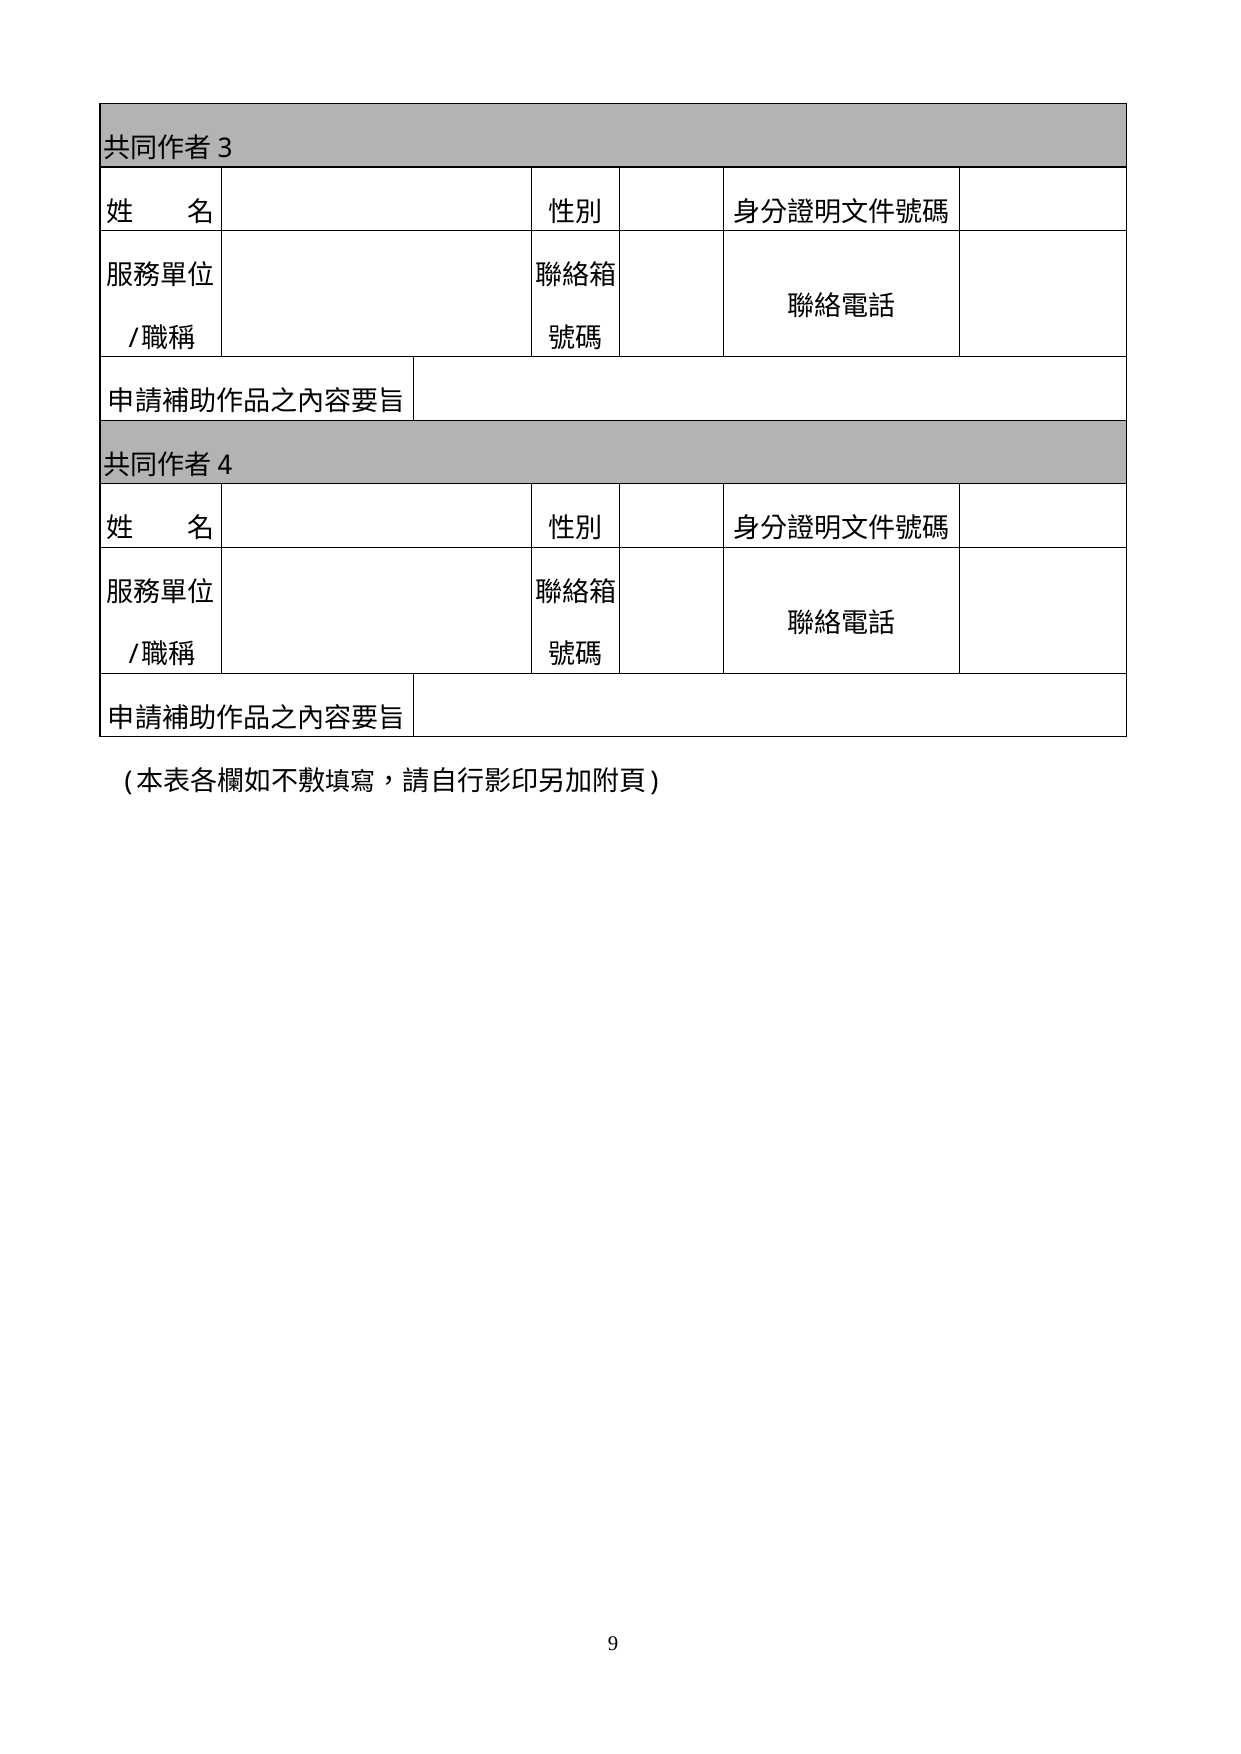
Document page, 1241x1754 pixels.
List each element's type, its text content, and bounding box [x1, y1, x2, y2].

table_cell 姓 名 [101, 168, 221, 230]
table_cell [960, 548, 1126, 673]
table_cell [222, 168, 531, 230]
table_cell 性別 [532, 168, 619, 230]
table_cell [960, 231, 1126, 356]
table_cell [960, 168, 1126, 230]
table_cell 共同作者3 [101, 104, 1126, 166]
table_cell 姓 名 [101, 484, 221, 547]
table_cell 聯絡箱號碼 [532, 231, 619, 356]
table_cell [222, 231, 531, 356]
table_cell [222, 548, 531, 673]
table_cell 申請補助作品之內容要旨 [101, 674, 413, 736]
table_cell 身分證明文件號碼 [724, 168, 959, 230]
table_cell [620, 548, 723, 673]
table_cell 聯絡電話 [724, 548, 959, 673]
table_cell 服務單位/職稱 [101, 548, 221, 673]
text (本表各欄如不敷填寫，請自行影印另加附頁) [103, 737, 1122, 800]
table_cell 共同作者4 [101, 421, 1126, 483]
table_cell [414, 357, 1126, 419]
table_cell [620, 484, 723, 547]
table_cell 服務單位/職稱 [101, 231, 221, 356]
table_cell [414, 674, 1126, 736]
table_cell 性別 [532, 484, 619, 547]
table_cell [620, 168, 723, 230]
table_cell 申請補助作品之內容要旨 [101, 357, 413, 419]
table_cell 聯絡箱號碼 [532, 548, 619, 673]
table_cell [222, 484, 531, 547]
table_cell 聯絡電話 [724, 231, 959, 356]
table_cell [960, 484, 1126, 547]
table_cell [620, 231, 723, 356]
table_cell 身分證明文件號碼 [724, 484, 959, 547]
